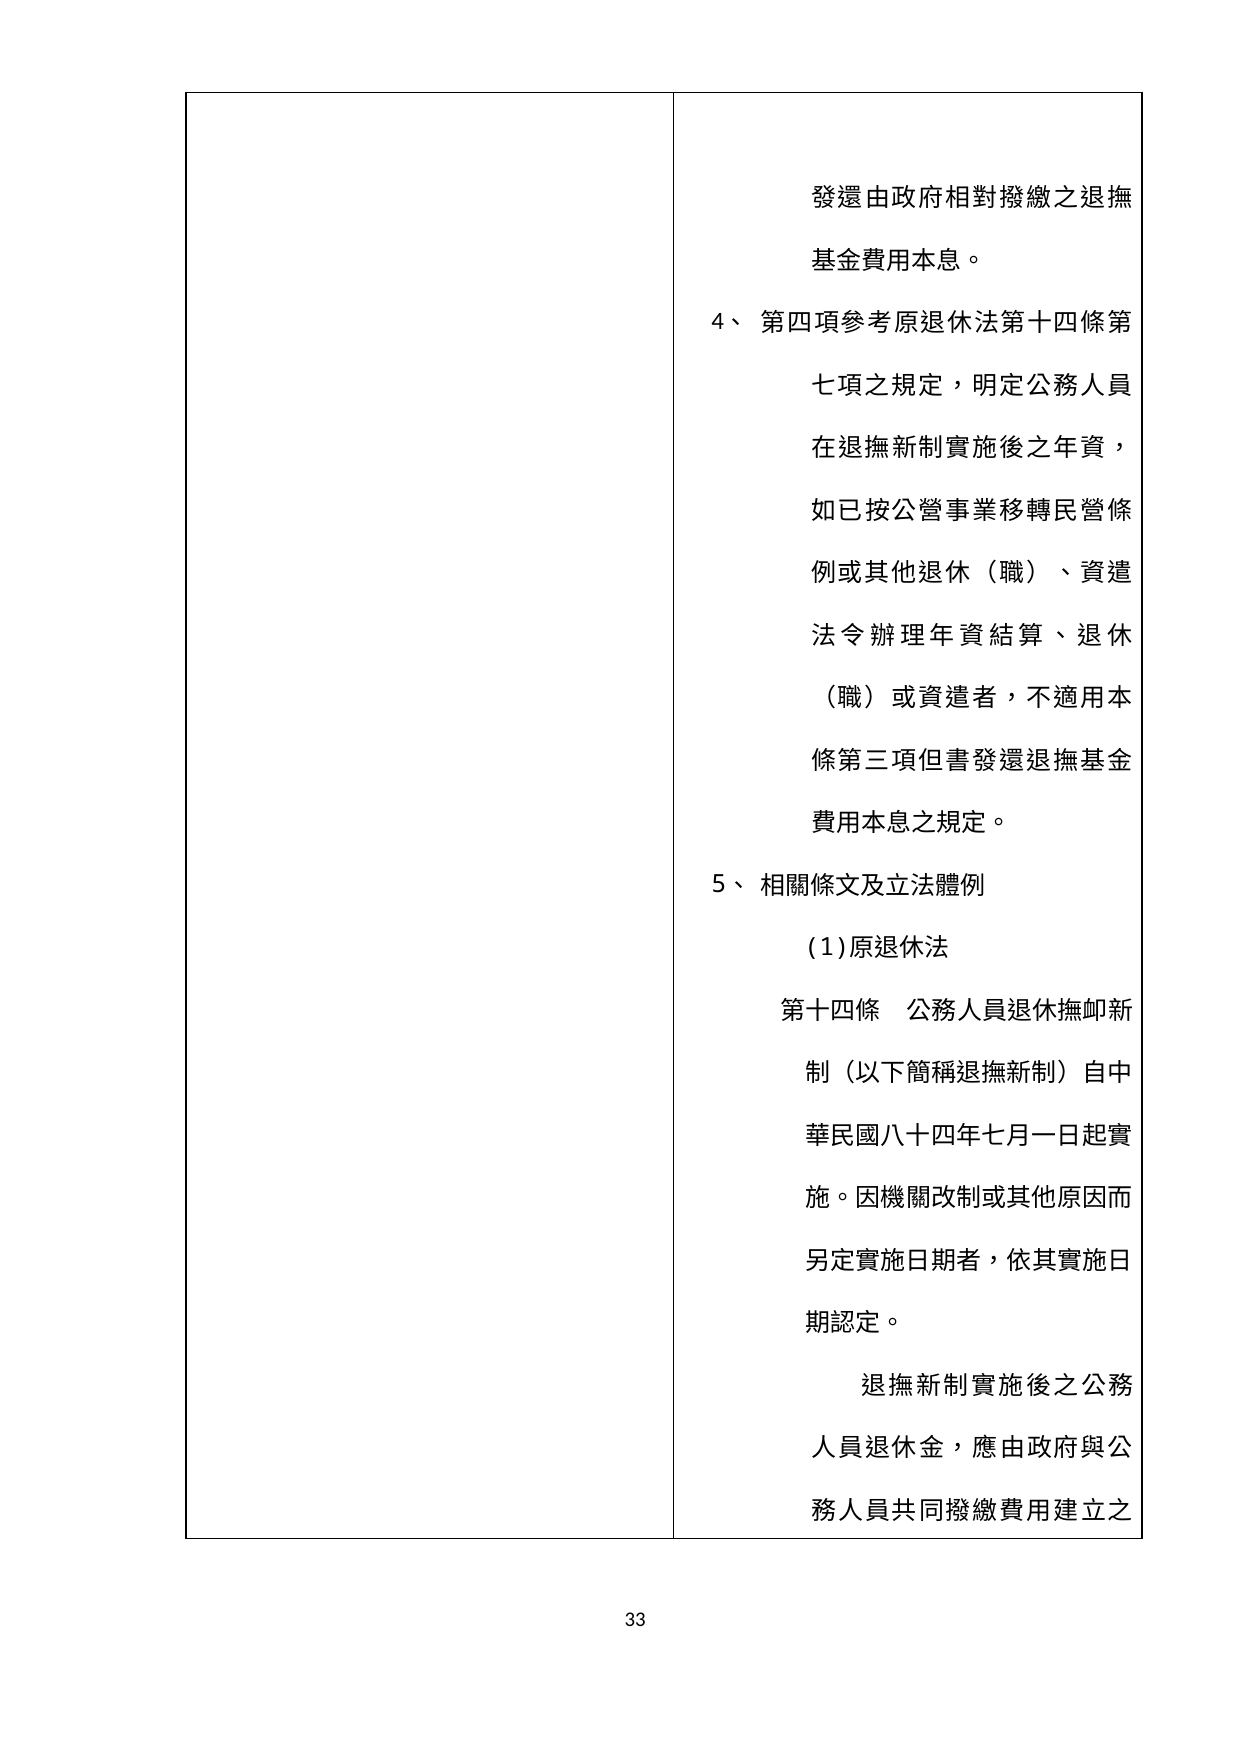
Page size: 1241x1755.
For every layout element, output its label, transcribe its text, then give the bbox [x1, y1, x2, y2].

table_cell [187, 93, 673, 1538]
table_cell 本條規定公務人員或其遺族申請發還其個人所提繳之退撫基金費用（以下簡稱自提儲金）及政府提繳之退撫基金費用（以下簡稱公提儲金）之事宜。 第一項參照原退休法第十四條第五項及原撫卹法施行細則第二十三條第一項之規定，明定公務人員辦理退休或公務人員死亡時，其已繳納基金費用未予併計退休、撫卹或資遣之年資，應一次發還其本人原繳付之退撫基金費用本息。 第二項參照原退休法第十四條第六項及原撫卹法施行細則第二十二條第一項之規定，明定依規定公務人員不合退休、資遣或其死亡後，如不得依本條例第四十六條規定辦理撫卹者，得由其本人或其遺族申請發還其本人所自繳之退撫基金費用本息。但繳付退撫基金費用滿十年以上者，除因涉案受免職或撤職處分外，得同時申請一次發還由政府相對撥繳之退撫基金費用本息。 第四項參考原退休法第十四條第七項之規定，明定公務人員在退撫新制實施後之年資，如已按公營事業移轉民營條例或其他退休（職）、資遣法令辦理年資結算、退休（職）或資遣者，不適用本條第三項但書發還退撫基金費用本息之規定。 相關條文及立法體例 原退休法 第十四條 公務人員退休撫卹新制（以下簡稱退撫新制）自中華民國八十四年七月一日起實施。因機關改制或其他原因而另定實施日期者，依其實施日期認定。 退撫新制實施後之公務人員退休金，應由政府與公務人員共同撥繳費用建立之退休撫卹基金（以下簡稱退撫基金）支給，並由政府負最後支付保證責任。 公務人員退休撫卹基金管理機關（以下簡稱基金管理機關）對前項退撫基金之財務，應實施定期精算。 第二項共同撥繳費用，按公務人員本（年功）俸加一倍百分之十二至百分之十五之費率，政府撥繳百分之六十五，公務人員繳付百分之三十五。撥繳滿四十年後免再撥繳。 公務人員辦理退休時，其繳納基金費用未予併計退休之年資，應一次發還其本人原繳付之退撫基金費用本息。 公務人員依規定不合退休、資遣於中途離職者，得申請一次發還其本人原繳付之退撫基金費用本息。繳付退撫基金五年以上，除因案免職或撤職而離職者外，得同時申請一次發給政府撥繳之退撫基金費用本息。 公務人員退撫新制實施後之年資，已按公營事業移轉民營條例或其他退休（職）、資遣法令辦理年資結算、退休（職）或資遣者，不適用前項發還退撫基金費用本息之規定。 第二項退撫基金之撥繳，管理及運用等事項，另以法律定之。 原撫卹法施行細則 第二十二條第一項 公務人員死亡後，如不得依本條例第三條規定辦理撫卹者，基金管理機關應一次發還其本人原繳付之退撫基金費用本息。但繳付退撫基金費用五年以上者，應同時發還政府撥繳之退撫基金費用本息。 原撫卹法施行細則 第二十三條第一項 公務人員死亡時 ，其已繳納退撫基金費用而未予併計撫卹之年資，應由基金管理機關一次發還其本人原繳付之退撫基金費用本息。 [674, 93, 1141, 1538]
